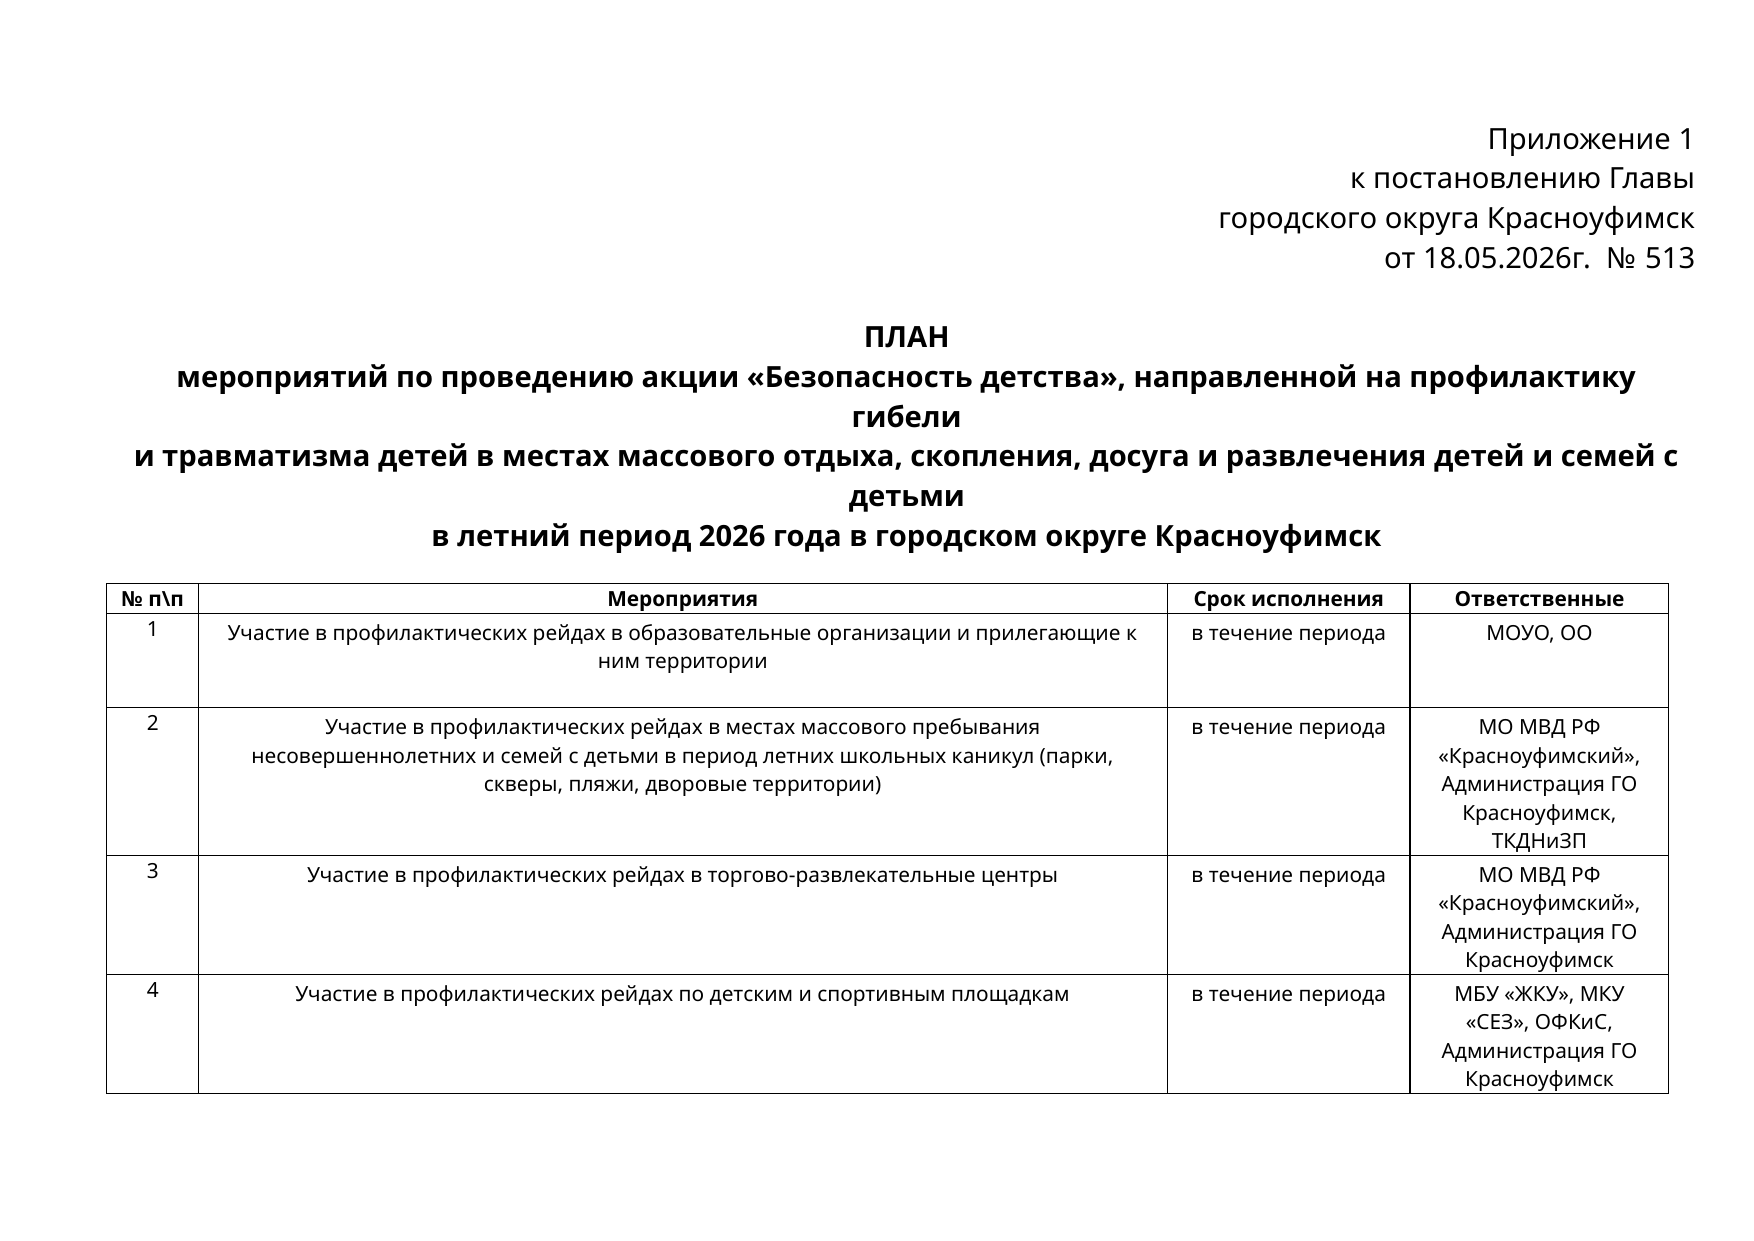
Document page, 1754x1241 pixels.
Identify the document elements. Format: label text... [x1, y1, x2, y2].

text и травматизма детей в местах массового отдыха, скопления, досуга и развлечения детей и семей с детьми [118, 436, 1695, 515]
table_cell в течение периода [1168, 856, 1409, 974]
table_cell 4 [107, 975, 198, 1093]
text Приложение 1 [118, 118, 1695, 158]
table_header Мероприятия [199, 584, 1167, 613]
text к постановлению Главы [118, 158, 1695, 197]
table_header Срок исполнения [1168, 584, 1409, 613]
text ПЛАН [118, 317, 1695, 356]
text в летний период 2026 года в городском округе Красноуфимск [118, 515, 1695, 555]
table_cell 1 [107, 614, 198, 707]
table_cell 3 [107, 856, 198, 974]
text мероприятий по проведению акции «Безопасность детства», направленной на профилактику гибели [118, 356, 1695, 436]
text от 18.05.2026г. № 513 [118, 237, 1695, 277]
text городского округа Красноуфимск [118, 197, 1695, 237]
table_cell Участие в профилактических рейдах в торгово-развлекательные центры [199, 856, 1167, 974]
table_cell МОУО, ОО [1411, 614, 1668, 707]
table_cell МБУ «ЖКУ», МКУ «СЕЗ», ОФКиС, Администрация ГО Красноуфимск [1411, 975, 1668, 1093]
table_cell в течение периода [1168, 975, 1409, 1093]
table_cell в течение периода [1168, 708, 1409, 855]
table_cell Участие в профилактических рейдах по детским и спортивным площадкам [199, 975, 1167, 1093]
table_header № п\п [107, 584, 198, 613]
table_cell МО МВД РФ «Красноуфимский», Администрация ГО Красноуфимск [1411, 856, 1668, 974]
table_cell в течение периода [1168, 614, 1409, 707]
table_cell Участие в профилактических рейдах в местах массового пребывания несовершеннолетних и семей с детьми в период летних школьных каникул (парки, скверы, пляжи, дворовые территории) [199, 708, 1167, 855]
table_header Ответственные [1411, 584, 1668, 613]
table_cell МО МВД РФ «Красноуфимский», Администрация ГО Красноуфимск, ТКДНиЗП [1411, 708, 1668, 855]
table_cell Участие в профилактических рейдах в образовательные организации и прилегающие к ним территории [199, 614, 1167, 707]
table_cell 2 [107, 708, 198, 855]
